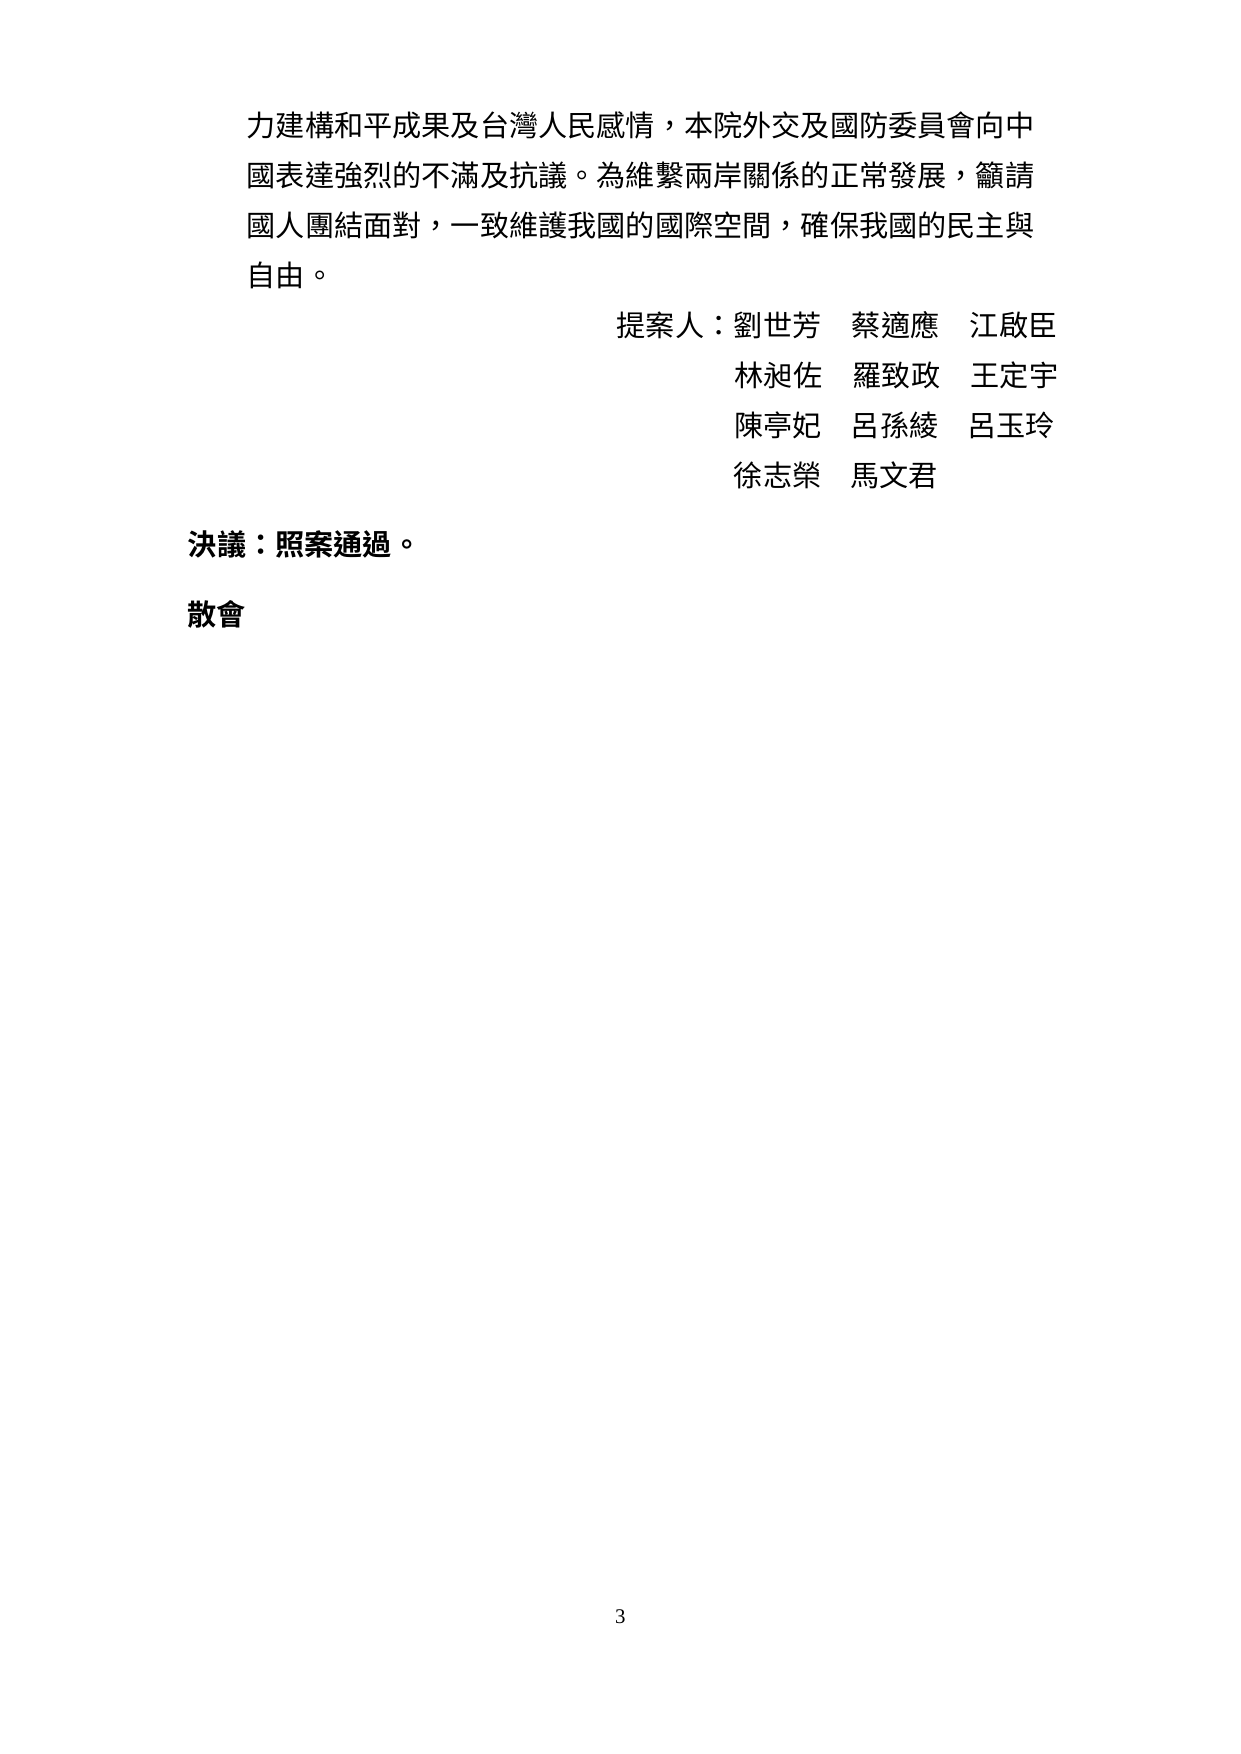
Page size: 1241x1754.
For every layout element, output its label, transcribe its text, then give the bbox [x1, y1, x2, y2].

text 散會 [187, 584, 1053, 636]
text 力建構和平成果及台灣人民感情，本院外交及國防委員會向中國表達強烈的不滿及抗議。為維繫兩岸關係的正常發展，籲請國人團結面對，一致維護我國的國際空間，確保我國的民主與自由。 [188, 96, 1053, 296]
text 徐志榮 馬文君 [734, 446, 1059, 496]
text 提案人：劉世芳 蔡適應 江啟臣林昶佐 羅致政 王定宇 陳亭妃 呂孫綾 呂玉玲 [616, 296, 1059, 446]
text 決議：照案通過。 [188, 515, 1053, 565]
